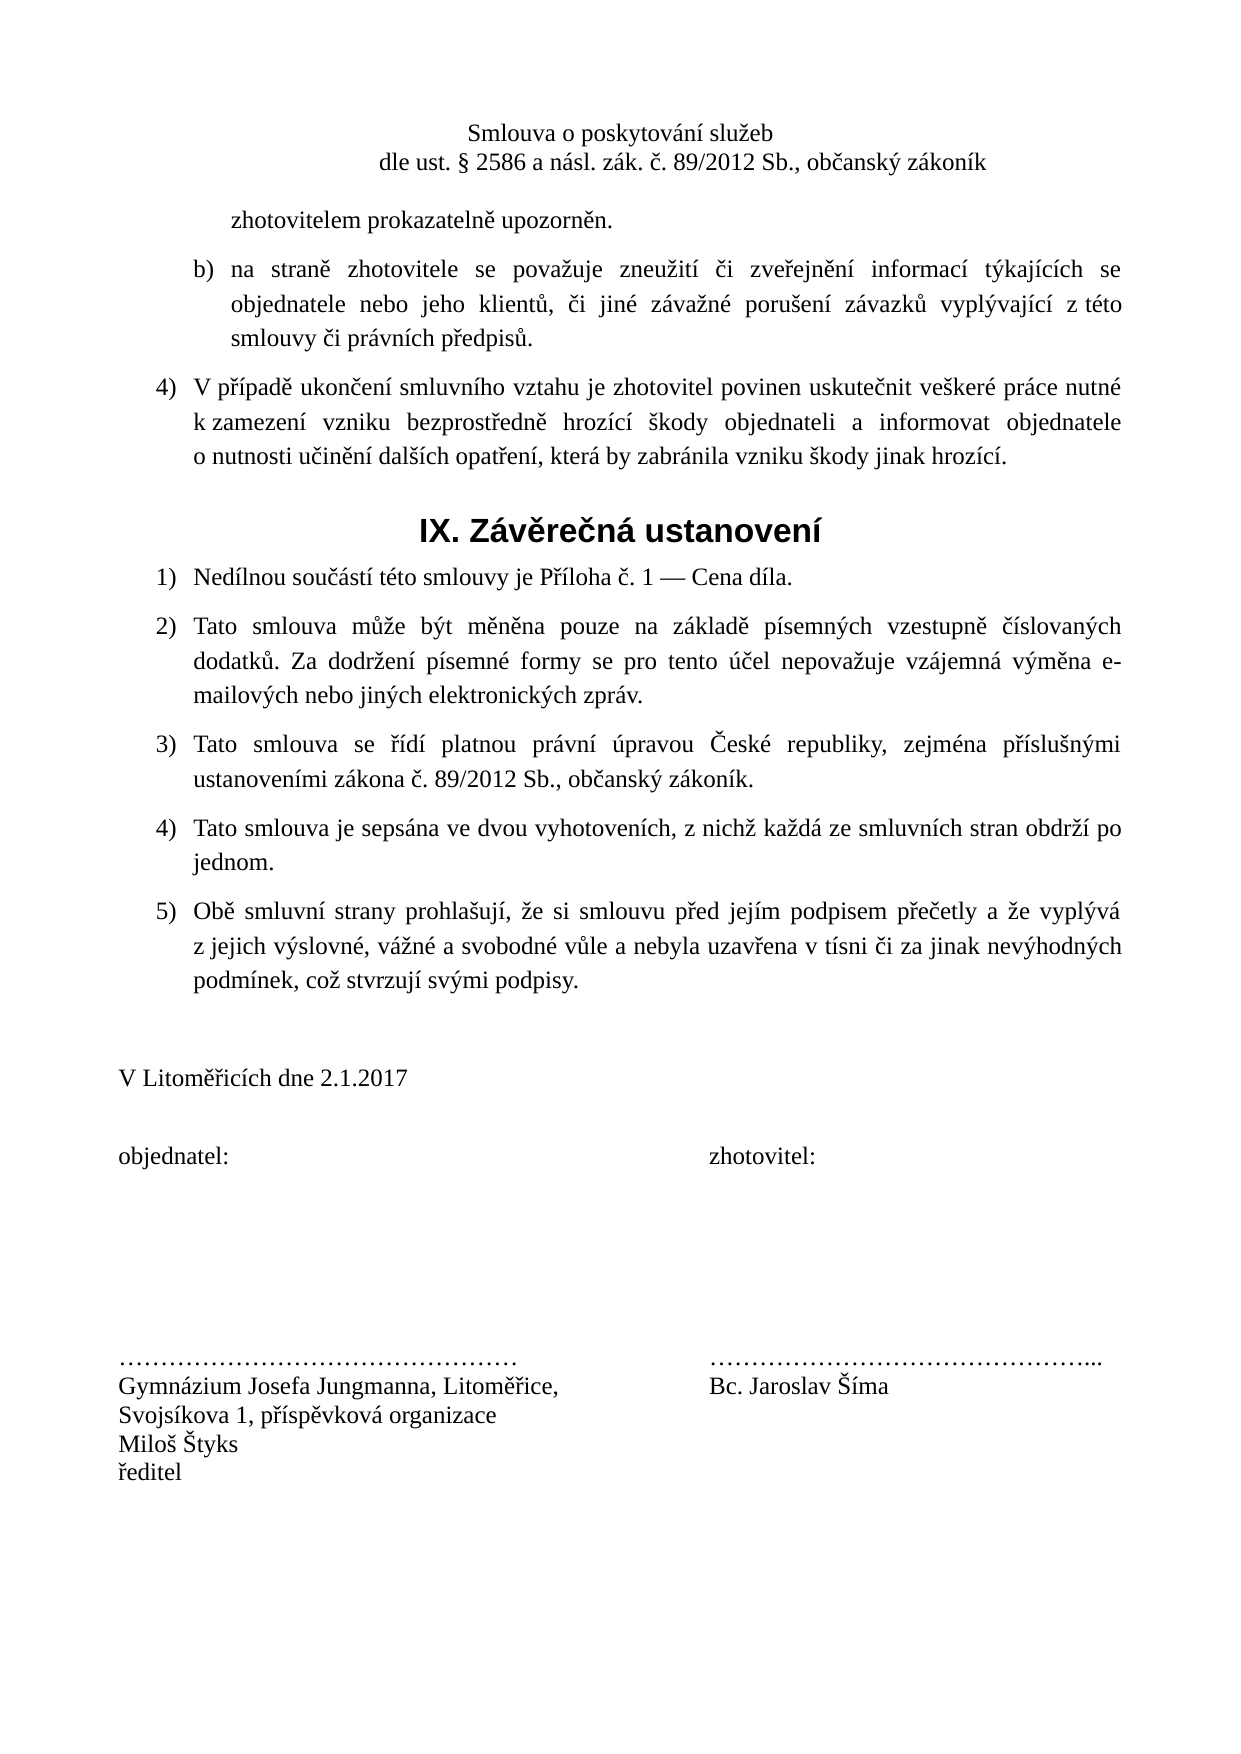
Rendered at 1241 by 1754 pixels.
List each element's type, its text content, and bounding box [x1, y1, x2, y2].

list na straně zhotovitele se považuje zneužití či zveřejnění informací týkajících se objednatele nebo jeho klientů, či jiné závažné porušení závazků vyplývající z této smlouvy či právních předpisů. [193, 254, 1122, 352]
text Gymnázium Josefa Jungmanna, Litoměřice, Bc. Jaroslav Šíma [118, 1371, 1122, 1400]
text ředitel [118, 1457, 1122, 1486]
list zhotovitelem prokazatelně upozorněn. [193, 205, 1122, 234]
list Nedílnou součástí této smlouvy je Příloha č. 1 — Cena díla. [156, 562, 1122, 591]
text objednatel: zhotovitel: [118, 1141, 1122, 1170]
subtitle IX. Závěrečná ustanovení [118, 511, 1122, 550]
list Tato smlouva může být měněna pouze na základě písemných vzestupně číslovaných dodatků. Za dodržení písemné formy se pro tento účel nepovažuje vzájemná výměna e-mailových nebo jiných elektronických zpráv. [156, 611, 1122, 709]
text Miloš Štyks [118, 1429, 1122, 1457]
list Tato smlouva je sepsána ve dvou vyhotoveních, z nichž každá ze smluvních stran obdrží po jednom. [156, 813, 1122, 876]
text Svojsíkova 1, příspěvková organizace [118, 1400, 1122, 1429]
list V případě ukončení smluvního vztahu je zhotovitel povinen uskutečnit veškeré práce nutné k zamezení vzniku bezprostředně hrozící škody objednateli a informovat objednatele o nutnosti učinění dalších opatření, která by zabránila vzniku škody jinak hrozící. [156, 372, 1122, 470]
list Tato smlouva se řídí platnou právní úpravou České republiky, zejména příslušnými ustanoveními zákona č. 89/2012 Sb., občanský zákoník. [156, 729, 1122, 792]
text V Litoměřicích dne 2.1.2017 [118, 1063, 1122, 1092]
text ………………………………………… ………………………………………... [118, 1342, 1122, 1371]
list Obě smluvní strany prohlašují, že si smlouvu před jejím podpisem přečetly a že vyplývá z jejich výslovné, vážné a svobodné vůle a nebyla uzavřena v tísni či za jinak nevýhodných podmínek, což stvrzují svými podpisy. [156, 896, 1122, 994]
